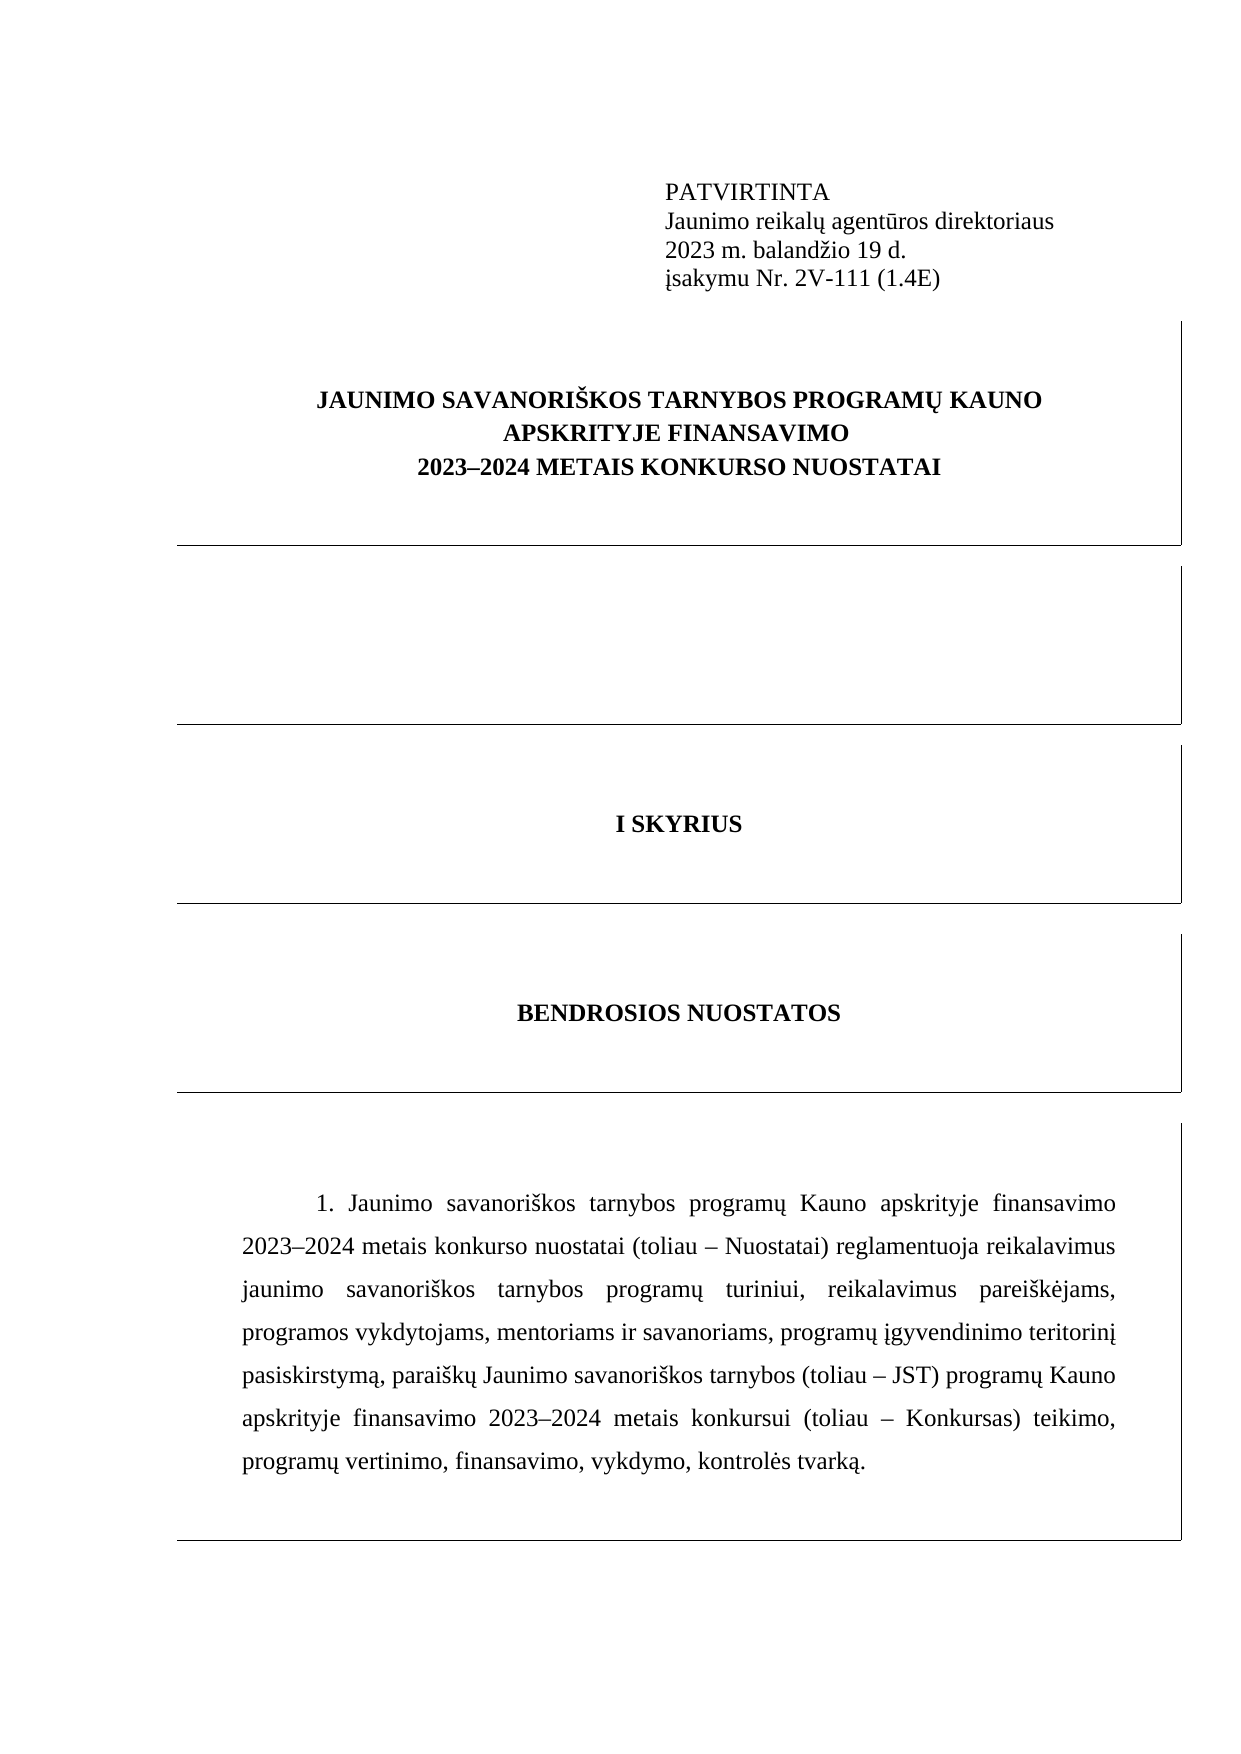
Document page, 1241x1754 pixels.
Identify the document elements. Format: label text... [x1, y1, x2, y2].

text PATVIRTINTA [665, 177, 1216, 206]
text 1. Jaunimo savanoriškos tarnybos programų Kauno apskrityje finansavimo 2023–2024 metais konkurso nuostatai (toliau – Nuostatai) reglamentuoja reikalavimus jaunimo savanoriškos tarnybos programų turiniui, reikalavimus pareiškėjams, programos vykdytojams, mentoriams ir savanoriams, programų įgyvendinimo teritorinį pasiskirstymą, paraiškų Jaunimo savanoriškos tarnybos (toliau – JST) programų Kauno apskrityje finansavimo 2023–2024 metais konkursui (toliau – Konkursas) teikimo, programų vertinimo, finansavimo, vykdymo, kontrolės tvarką. [177, 1123, 1181, 1540]
text 2023 m. balandžio 19 d. [665, 235, 1171, 263]
text BENDROSIOS NUOSTATOS [177, 934, 1181, 1092]
text I SKYRIUS [177, 745, 1181, 903]
text 2023–2024 METAIS KONKURSO NUOSTATAI [177, 387, 1181, 545]
text JAUNIMO SAVANORIŠKOS TARNYBOS PROGRAMŲ KAUNO APSKRITYJE FINANSAVIMO [177, 321, 1181, 387]
text Jaunimo reikalų agentūros direktoriaus [665, 206, 1216, 235]
text įsakymu Nr. 2V-111 (1.4E) [665, 263, 1171, 292]
